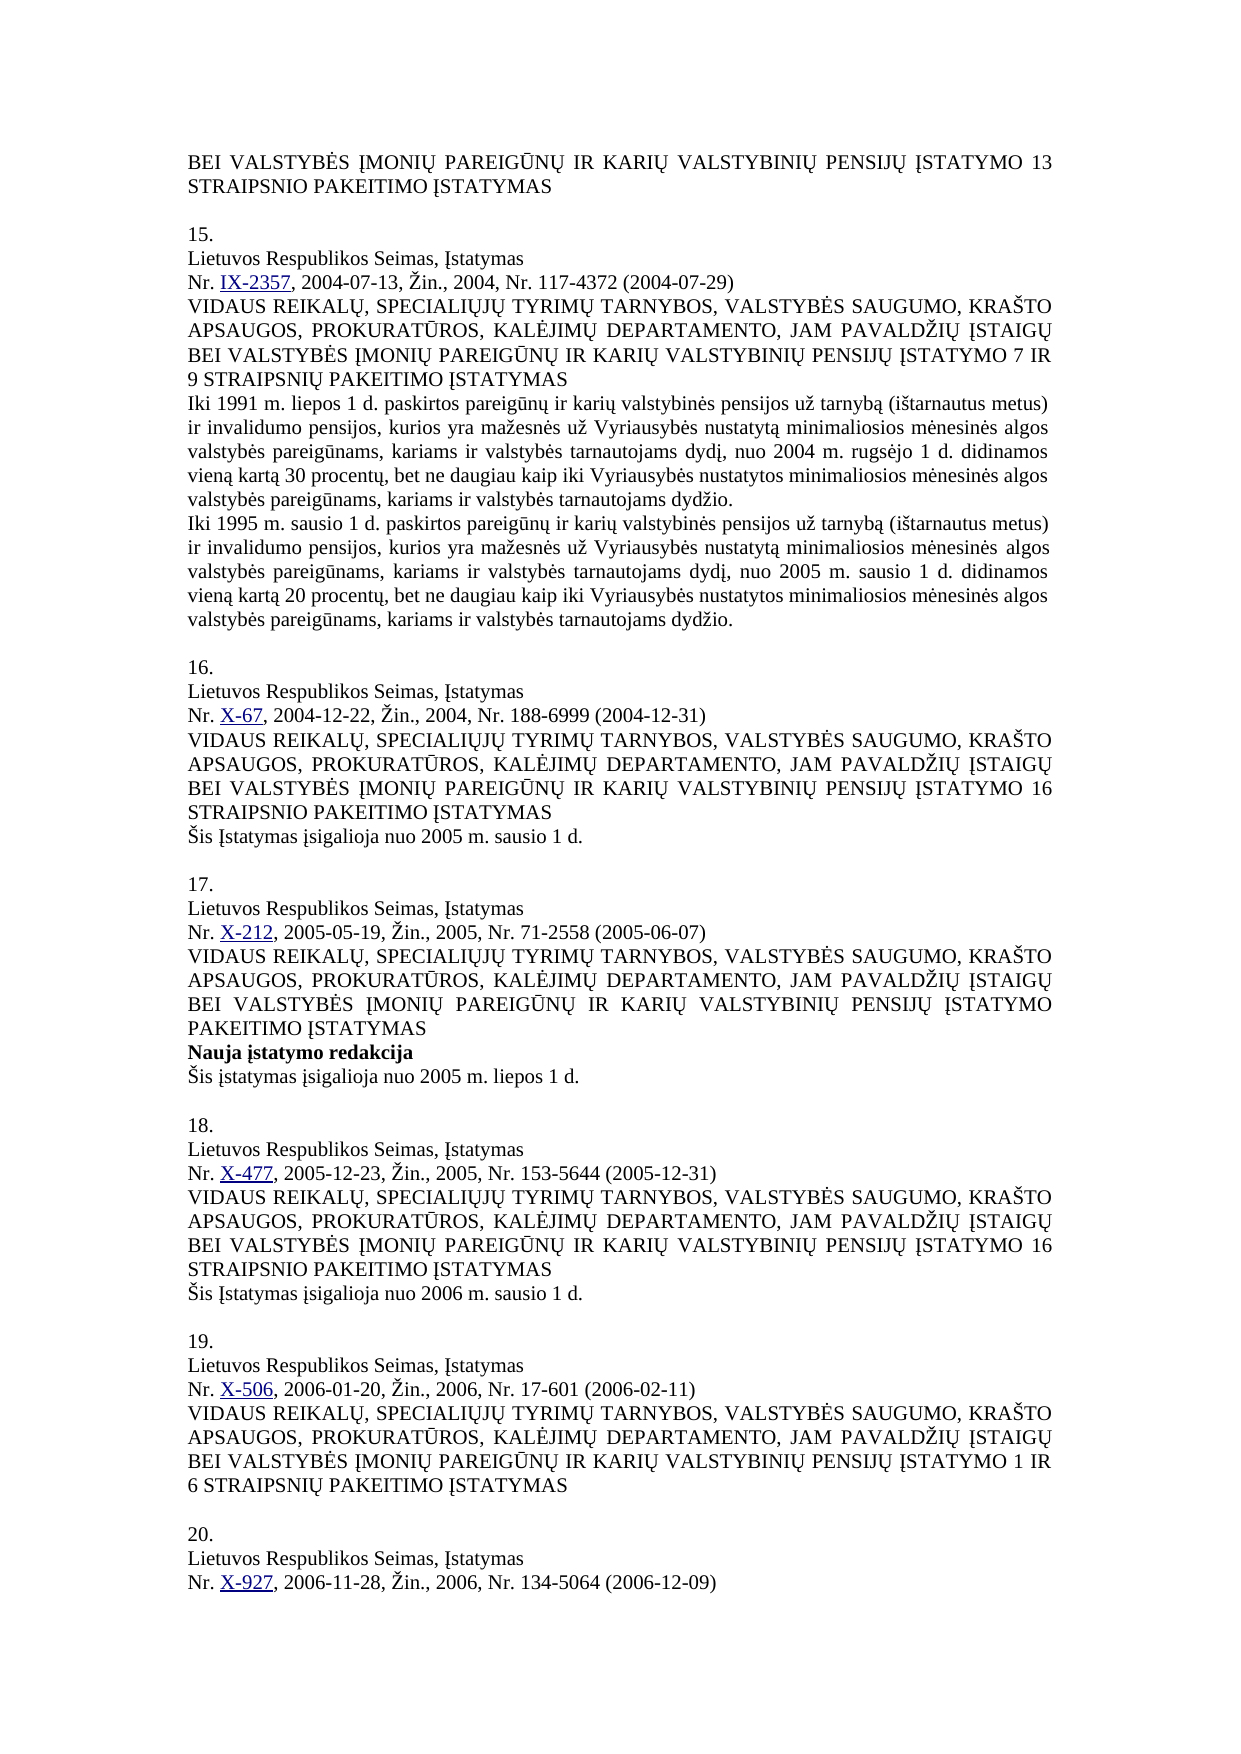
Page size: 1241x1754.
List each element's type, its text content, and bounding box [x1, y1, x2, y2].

text Iki 1995 m. sausio 1 d. paskirtos pareigūnų ir karių valstybinės pensijos už tarnybą (ištarnautus metus) ir invalidumo pensijos, kurios yra mažesnės už Vyriausybės nustatytą minimaliosios mėnesinės algos valstybės pareigūnams, kariams ir valstybės tarnautojams dydį, nuo 2005 m. sausio 1 d. didinamos vieną kartą 20 procentų, bet ne daugiau kaip iki Vyriausybės nustatytos minimaliosios mėnesinės algos valstybės pareigūnams, kariams ir valstybės tarnautojams dydžio. [187, 511, 1050, 631]
text Nr. X-67, 2004-12-22, Žin., 2004, Nr. 188-6999 (2004-12-31) [187, 703, 1053, 727]
text Lietuvos Respublikos Seimas, Įstatymas [187, 679, 1053, 703]
text 17. [187, 872, 1053, 896]
text Nr. X-477, 2005-12-23, Žin., 2005, Nr. 153-5644 (2005-12-31) [187, 1161, 1053, 1185]
text VIDAUS REIKALŲ, SPECIALIŲJŲ TYRIMŲ TARNYBOS, VALSTYBĖS SAUGUMO, KRAŠTO APSAUGOS, PROKURATŪROS, KALĖJIMŲ DEPARTAMENTO, JAM PAVALDŽIŲ ĮSTAIGŲ BEI VALSTYBĖS ĮMONIŲ PAREIGŪNŲ IR KARIŲ VALSTYBINIŲ PENSIJŲ ĮSTATYMO 16 STRAIPSNIO PAKEITIMO ĮSTATYMAS [187, 1185, 1053, 1281]
text Lietuvos Respublikos Seimas, Įstatymas [187, 1137, 1053, 1161]
text Šis įstatymas įsigalioja nuo 2005 m. liepos 1 d. [187, 1064, 1050, 1088]
text Lietuvos Respublikos Seimas, Įstatymas [187, 1353, 1053, 1377]
text Nauja įstatymo redakcija [187, 1040, 1053, 1064]
text BEI VALSTYBĖS ĮMONIŲ PAREIGŪNŲ IR KARIŲ VALSTYBINIŲ PENSIJŲ ĮSTATYMO 13 STRAIPSNIO PAKEITIMO ĮSTATYMAS [187, 150, 1053, 198]
text Nr. X-506, 2006-01-20, Žin., 2006, Nr. 17-601 (2006-02-11) [187, 1377, 1053, 1401]
text 16. [187, 655, 1053, 679]
text Nr. X-212, 2005-05-19, Žin., 2005, Nr. 71-2558 (2005-06-07) [187, 920, 1053, 944]
text Lietuvos Respublikos Seimas, Įstatymas [187, 246, 1053, 270]
text 19. [187, 1329, 1053, 1353]
text 15. [187, 222, 1053, 246]
text 20. [187, 1522, 1053, 1546]
text Nr. X-927, 2006-11-28, Žin., 2006, Nr. 134-5064 (2006-12-09) [187, 1570, 1053, 1594]
text Šis Įstatymas įsigalioja nuo 2005 m. sausio 1 d. [187, 824, 1053, 848]
text Lietuvos Respublikos Seimas, Įstatymas [187, 1546, 1053, 1570]
text Lietuvos Respublikos Seimas, Įstatymas [187, 896, 1053, 920]
text VIDAUS REIKALŲ, SPECIALIŲJŲ TYRIMŲ TARNYBOS, VALSTYBĖS SAUGUMO, KRAŠTO APSAUGOS, PROKURATŪROS, KALĖJIMŲ DEPARTAMENTO, JAM PAVALDŽIŲ ĮSTAIGŲ BEI VALSTYBĖS ĮMONIŲ PAREIGŪNŲ IR KARIŲ VALSTYBINIŲ PENSIJŲ ĮSTATYMO 1 IR 6 STRAIPSNIŲ PAKEITIMO ĮSTATYMAS [187, 1401, 1053, 1497]
text 18. [187, 1112, 1053, 1137]
text Iki 1991 m. liepos 1 d. paskirtos pareigūnų ir karių valstybinės pensijos už tarnybą (ištarnautus metus) ir invalidumo pensijos, kurios yra mažesnės už Vyriausybės nustatytą minimaliosios mėnesinės algos valstybės pareigūnams, kariams ir valstybės tarnautojams dydį, nuo 2004 m. rugsėjo 1 d. didinamos vieną kartą 30 procentų, bet ne daugiau kaip iki Vyriausybės nustatytos minimaliosios mėnesinės algos valstybės pareigūnams, kariams ir valstybės tarnautojams dydžio. [187, 391, 1050, 511]
text VIDAUS REIKALŲ, SPECIALIŲJŲ TYRIMŲ TARNYBOS, VALSTYBĖS SAUGUMO, KRAŠTO APSAUGOS, PROKURATŪROS, KALĖJIMŲ DEPARTAMENTO, JAM PAVALDŽIŲ ĮSTAIGŲ BEI VALSTYBĖS ĮMONIŲ PAREIGŪNŲ IR KARIŲ VALSTYBINIŲ PENSIJŲ ĮSTATYMO PAKEITIMO ĮSTATYMAS [187, 944, 1053, 1040]
text Nr. IX-2357, 2004-07-13, Žin., 2004, Nr. 117-4372 (2004-07-29) [187, 270, 1053, 294]
text VIDAUS REIKALŲ, SPECIALIŲJŲ TYRIMŲ TARNYBOS, VALSTYBĖS SAUGUMO, KRAŠTO APSAUGOS, PROKURATŪROS, KALĖJIMŲ DEPARTAMENTO, JAM PAVALDŽIŲ ĮSTAIGŲ BEI VALSTYBĖS ĮMONIŲ PAREIGŪNŲ IR KARIŲ VALSTYBINIŲ PENSIJŲ ĮSTATYMO 16 STRAIPSNIO PAKEITIMO ĮSTATYMAS [187, 727, 1053, 824]
text Šis Įstatymas įsigalioja nuo 2006 m. sausio 1 d. [187, 1281, 1053, 1305]
text VIDAUS REIKALŲ, SPECIALIŲJŲ TYRIMŲ TARNYBOS, VALSTYBĖS SAUGUMO, KRAŠTO APSAUGOS, PROKURATŪROS, KALĖJIMŲ DEPARTAMENTO, JAM PAVALDŽIŲ ĮSTAIGŲ BEI VALSTYBĖS ĮMONIŲ PAREIGŪNŲ IR KARIŲ VALSTYBINIŲ PENSIJŲ ĮSTATYMO 7 IR 9 STRAIPSNIŲ PAKEITIMO ĮSTATYMAS [187, 294, 1053, 391]
